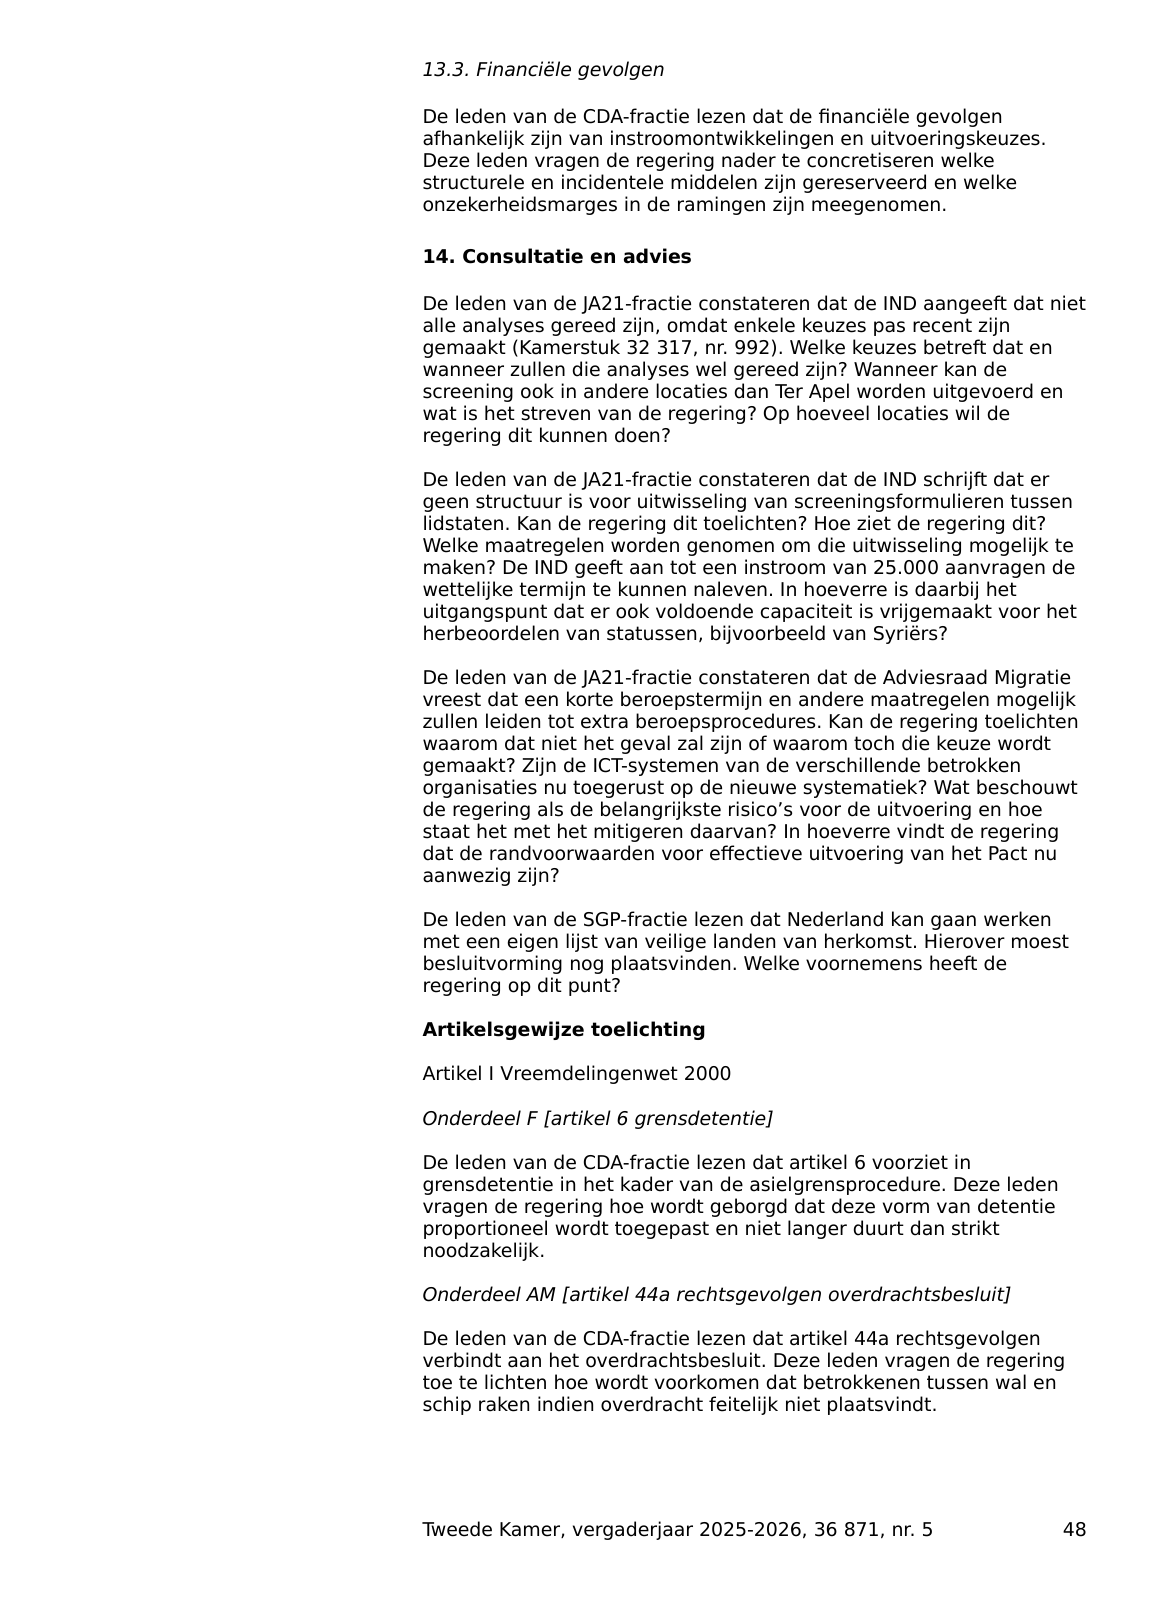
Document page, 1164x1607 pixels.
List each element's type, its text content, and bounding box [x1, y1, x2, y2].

subtitle Onderdeel AM [artikel 44a rechtsgevolgen overdrachtsbesluit] [422, 1284, 1087, 1306]
text De leden van de JA21-fractie constateren dat de Adviesraad Migratie vreest dat een korte beroepstermijn en andere maatregelen mogelijk zullen leiden tot extra beroepsprocedures. Kan de regering toelichten waarom dat niet het geval zal zijn of waarom toch die keuze wordt gemaakt? Zijn de ICT-systemen van de verschillende betrokken organisaties nu toegerust op de nieuwe systematiek? Wat beschouwt de regering als de belangrijkste risico’s voor de uitvoering en hoe staat het met het mitigeren daarvan? In hoeverre vindt de regering dat de randvoorwaarden voor effectieve uitvoering van het Pact nu aanwezig zijn? [422, 667, 1087, 887]
text De leden van de JA21-fractie constateren dat de IND aangeeft dat niet alle analyses gereed zijn, omdat enkele keuzes pas recent zijn gemaakt (Kamerstuk 32 317, nr. 992). Welke keuzes betreft dat en wanneer zullen die analyses wel gereed zijn? Wanneer kan de screening ook in andere locaties dan Ter Apel worden uitgevoerd en wat is het streven van de regering? Op hoeveel locaties wil de regering dit kunnen doen? [422, 293, 1087, 447]
text De leden van de JA21-fractie constateren dat de IND schrijft dat er geen structuur is voor uitwisseling van screeningsformulieren tussen lidstaten. Kan de regering dit toelichten? Hoe ziet de regering dit? Welke maatregelen worden genomen om die uitwisseling mogelijk te maken? De IND geeft aan tot een instroom van 25.000 aanvragen de wettelijke termijn te kunnen naleven. In hoeverre is daarbij het uitgangspunt dat er ook voldoende capaciteit is vrijgemaakt voor het herbeoordelen van statussen, bijvoorbeeld van Syriërs? [422, 469, 1087, 645]
subtitle Artikelsgewijze toelichting [422, 1019, 1087, 1041]
text De leden van de SGP-fractie lezen dat Nederland kan gaan werken met een eigen lijst van veilige landen van herkomst. Hierover moest besluitvorming nog plaatsvinden. Welke voornemens heeft de regering op dit punt? [422, 909, 1087, 997]
subtitle 14. Consultatie en advies [422, 246, 1087, 268]
text De leden van de CDA-fractie lezen dat de financiële gevolgen afhankelijk zijn van instroomontwikkelingen en uitvoeringskeuzes. Deze leden vragen de regering nader te concretiseren welke structurele en incidentele middelen zijn gereserveerd en welke onzekerheidsmarges in de ramingen zijn meegenomen. [422, 106, 1087, 216]
text De leden van de CDA-fractie lezen dat artikel 44a rechtsgevolgen verbindt aan het overdrachtsbesluit. Deze leden vragen de regering toe te lichten hoe wordt voorkomen dat betrokkenen tussen wal en schip raken indien overdracht feitelijk niet plaatsvindt. [422, 1328, 1087, 1416]
subtitle Onderdeel F [artikel 6 grensdetentie] [422, 1107, 1087, 1129]
subtitle Artikel I Vreemdelingenwet 2000 [422, 1063, 1087, 1085]
text De leden van de CDA-fractie lezen dat artikel 6 voorziet in grensdetentie in het kader van de asielgrensprocedure. Deze leden vragen de regering hoe wordt geborgd dat deze vorm van detentie proportioneel wordt toegepast en niet langer duurt dan strikt noodzakelijk. [422, 1152, 1087, 1261]
subtitle 13.3. Financiële gevolgen [422, 59, 1087, 81]
